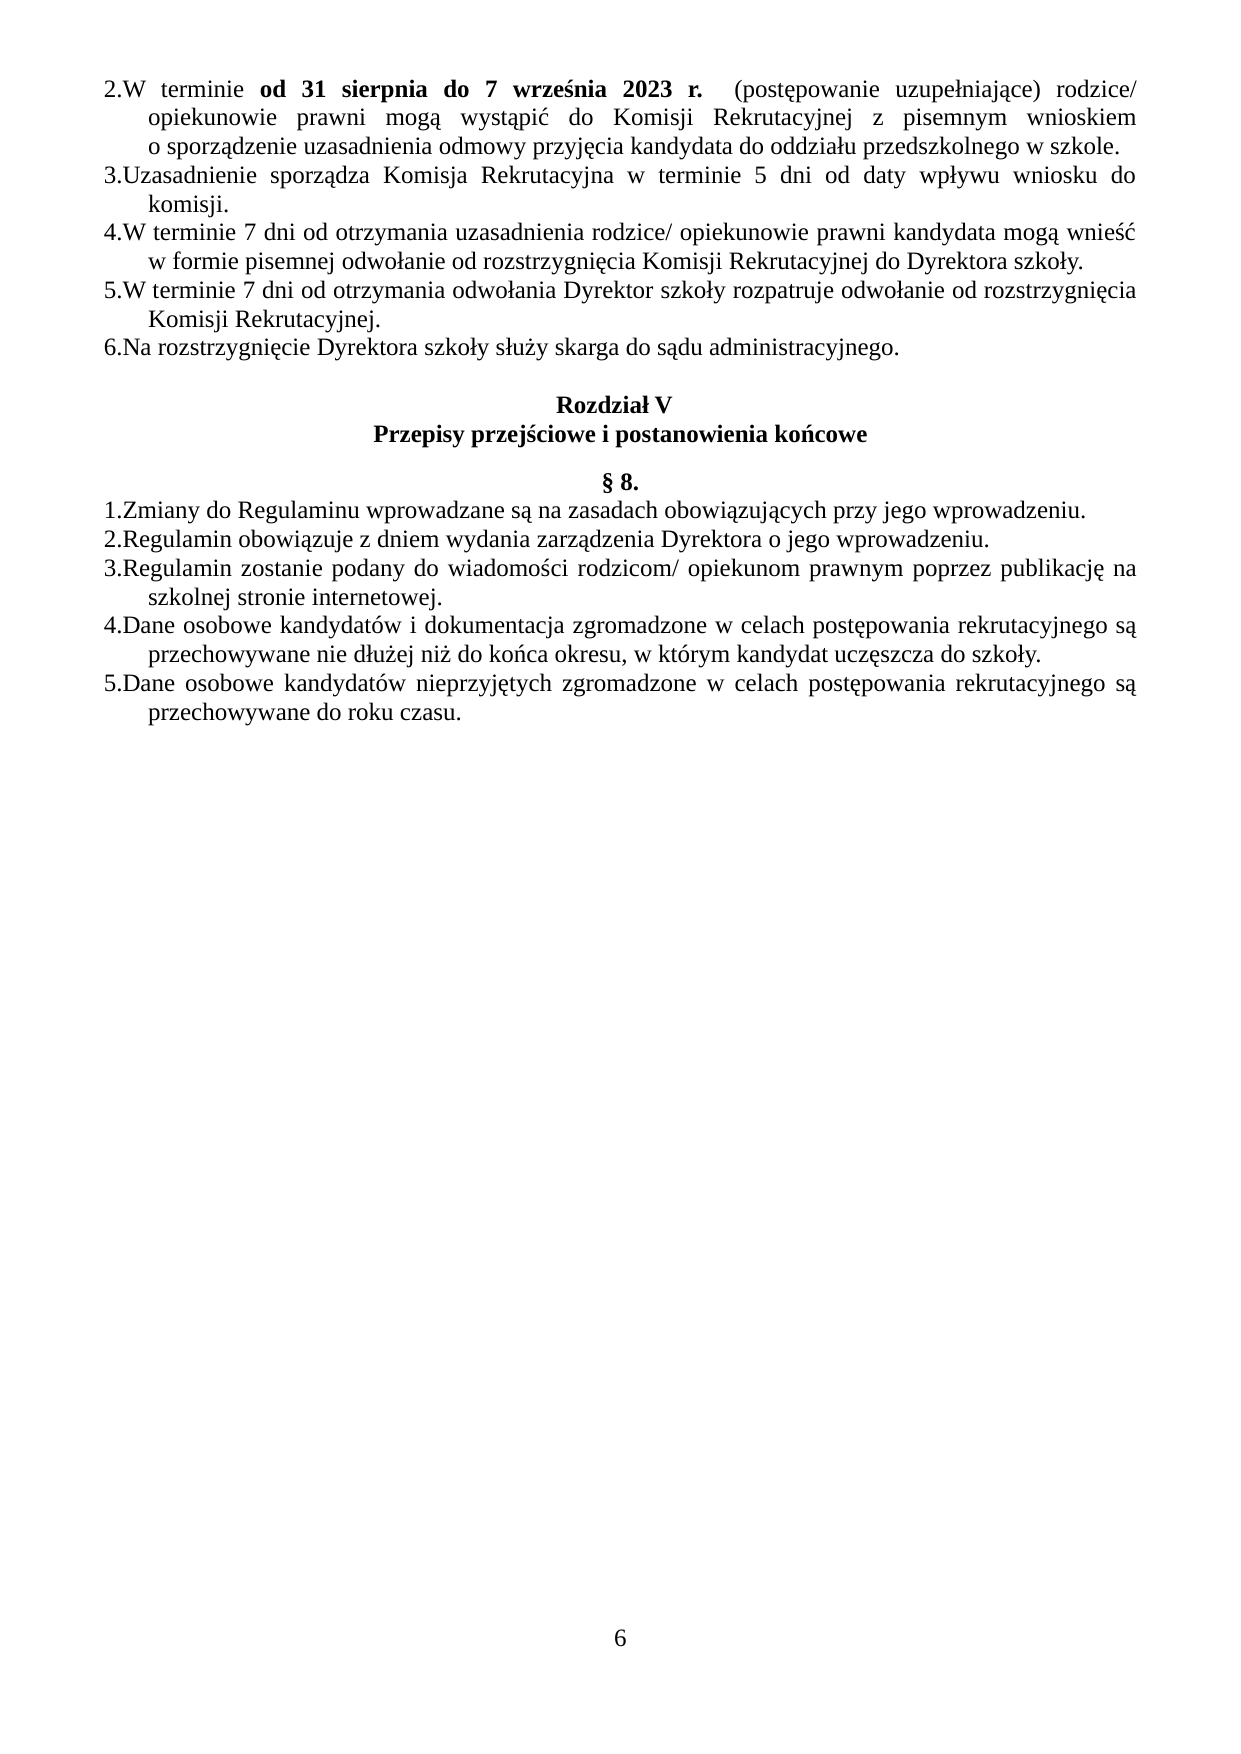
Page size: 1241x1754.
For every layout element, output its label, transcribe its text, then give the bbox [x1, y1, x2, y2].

list Dane osobowe kandydatów i dokumentacja zgromadzone w celach postępowania rekrutacyjnego są przechowywane nie dłużej niż do końca okresu, w którym kandydat uczęszcza do szkoły. [103, 610, 1137, 668]
text Przepisy przejściowe i postanowienia końcowe [103, 419, 1137, 447]
list W terminie 7 dni od otrzymania odwołania Dyrektor szkoły rozpatruje odwołanie od rozstrzygnięcia Komisji Rekrutacyjnej. [103, 275, 1137, 332]
list Dane osobowe kandydatów nieprzyjętych zgromadzone w celach postępowania rekrutacyjnego są przechowywane do roku czasu. [103, 668, 1137, 725]
text Rozdział V [103, 390, 1137, 419]
text § 8. [103, 467, 1137, 495]
list Uzasadnienie sporządza Komisja Rekrutacyjna w terminie 5 dni od daty wpływu wniosku do komisji. [103, 160, 1137, 217]
list W terminie 7 dni od otrzymania uzasadnienia rodzice/ opiekunowie prawni kandydata mogą wnieść w formie pisemnej odwołanie od rozstrzygnięcia Komisji Rekrutacyjnej do Dyrektora szkoły. [103, 217, 1137, 275]
list Zmiany do Regulaminu wprowadzane są na zasadach obowiązujących przy jego wprowadzeniu. [103, 495, 1137, 524]
list Regulamin obowiązuje z dniem wydania zarządzenia Dyrektora o jego wprowadzeniu. [103, 524, 1137, 553]
list Na rozstrzygnięcie Dyrektora szkoły służy skarga do sądu administracyjnego. [103, 332, 1137, 361]
list Regulamin zostanie podany do wiadomości rodzicom/ opiekunom prawnym poprzez publikację na szkolnej stronie internetowej. [103, 553, 1137, 610]
list W terminie od 31 sierpnia do 7 września 2023 r. (postępowanie uzupełniające) rodzice/ opiekunowie prawni mogą wystąpić do Komisji Rekrutacyjnej z pisemnym wnioskiem o sporządzenie uzasadnienia odmowy przyjęcia kandydata do oddziału przedszkolnego w szkole. [103, 74, 1137, 160]
